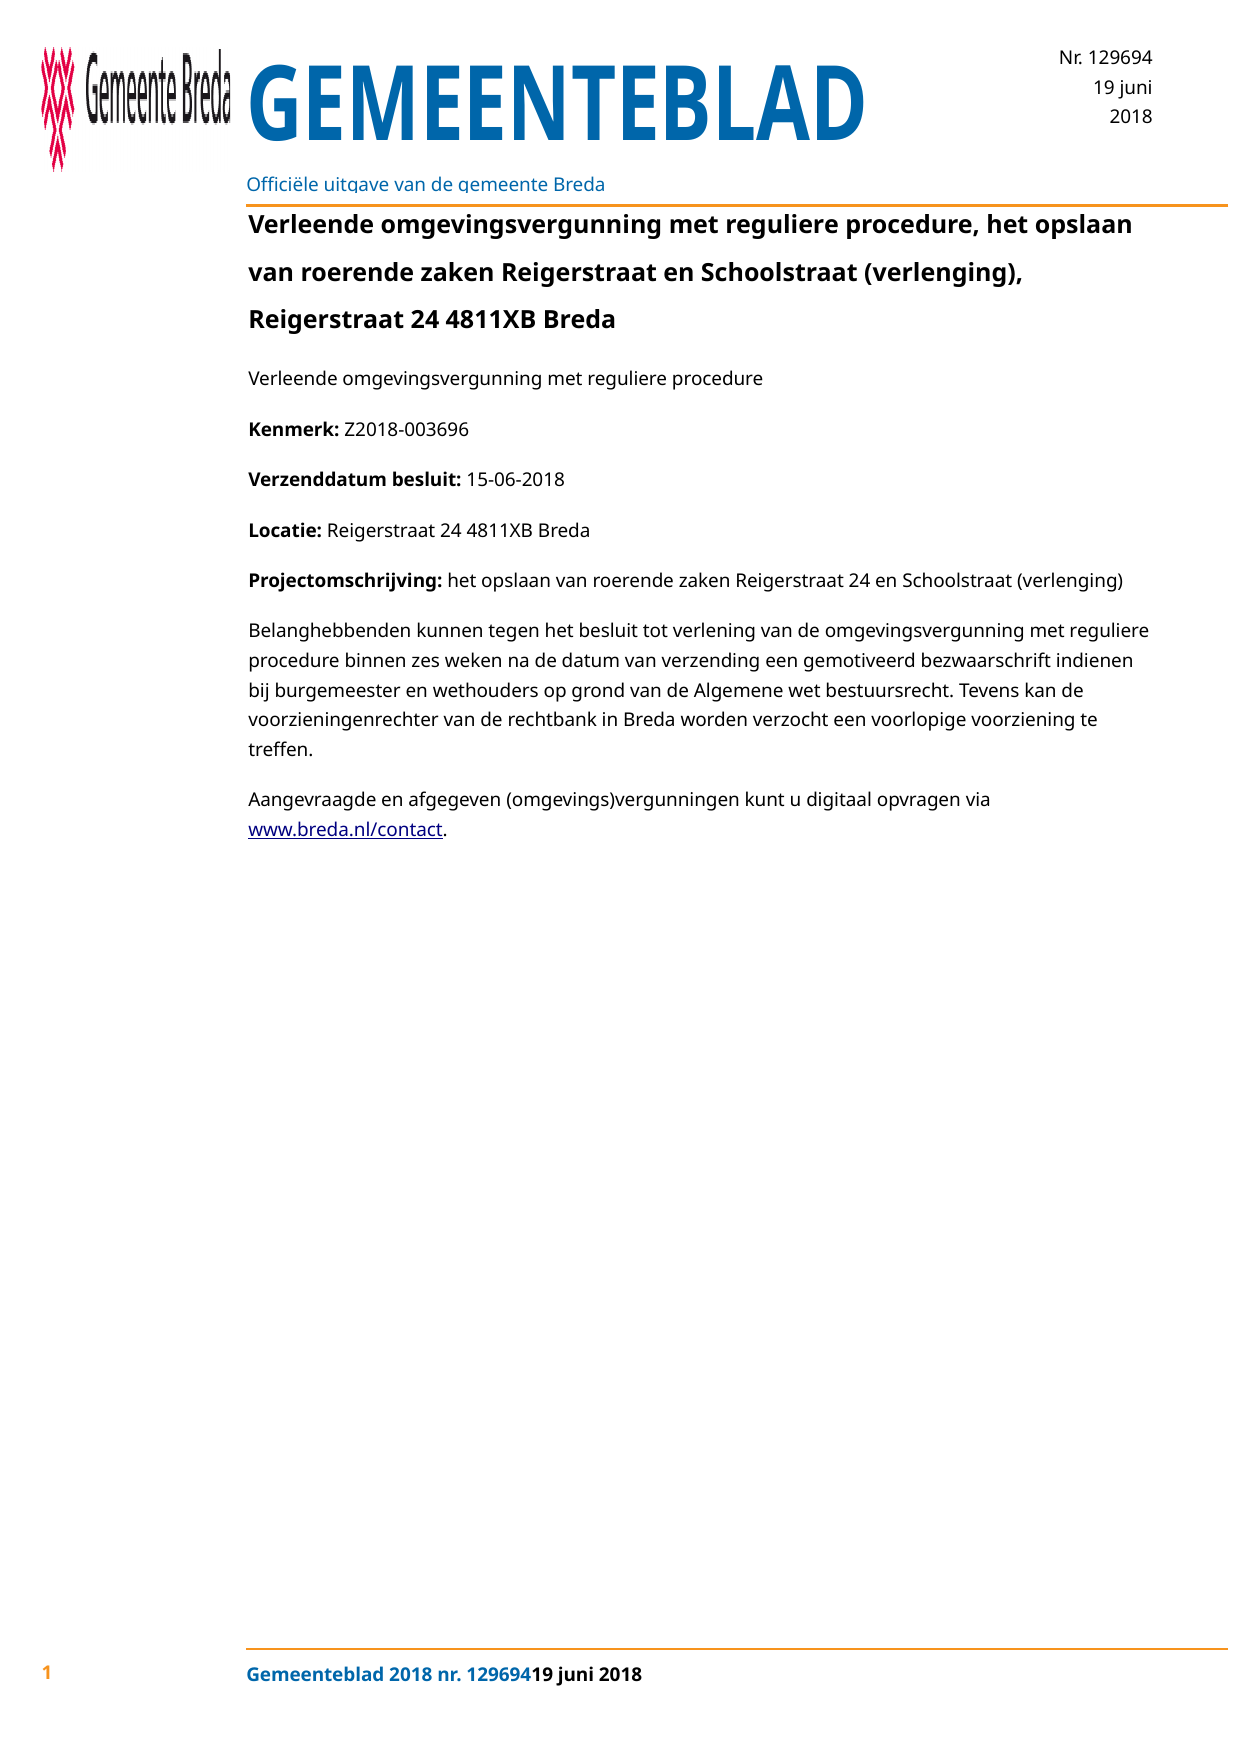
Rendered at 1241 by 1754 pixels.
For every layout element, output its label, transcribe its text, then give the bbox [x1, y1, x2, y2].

text Locatie: Reigerstraat 24 4811XB Breda [248, 517, 1152, 542]
text Verzenddatum besluit: 15-06-2018 [248, 466, 1152, 492]
text Belanghebbenden kunnen tegen het besluit tot verlening van de omgevingsvergunning met reguliere procedure binnen zes weken na de datum van verzending een gemotiveerd bezwaarschrift indienen bij burgemeester en wethouders op grond van de Algemene wet bestuursrecht. Tevens kan de voorzieningenrechter van de rechtbank in Breda worden verzocht een voorlopige voorziening te treffen. [248, 618, 1152, 762]
text Verleende omgevingsvergunning met reguliere procedure, het opslaan van roerende zaken Reigerstraat en Schoolstraat (verlenging), Reigerstraat 24 4811XB Breda [248, 207, 1152, 336]
text Kenmerk: Z2018-003696 [248, 416, 1152, 442]
text Verleende omgevingsvergunning met reguliere procedure [248, 366, 1152, 391]
text Projectomschrijving: het opslaan van roerende zaken Reigerstraat 24 en Schoolstraat (verlenging) [248, 567, 1152, 593]
text Aangevraagde en afgegeven (omgevings)vergunningen kunt u digitaal opvragen via www.breda.nl/contact. [248, 786, 1152, 842]
picture [41, 47, 231, 172]
